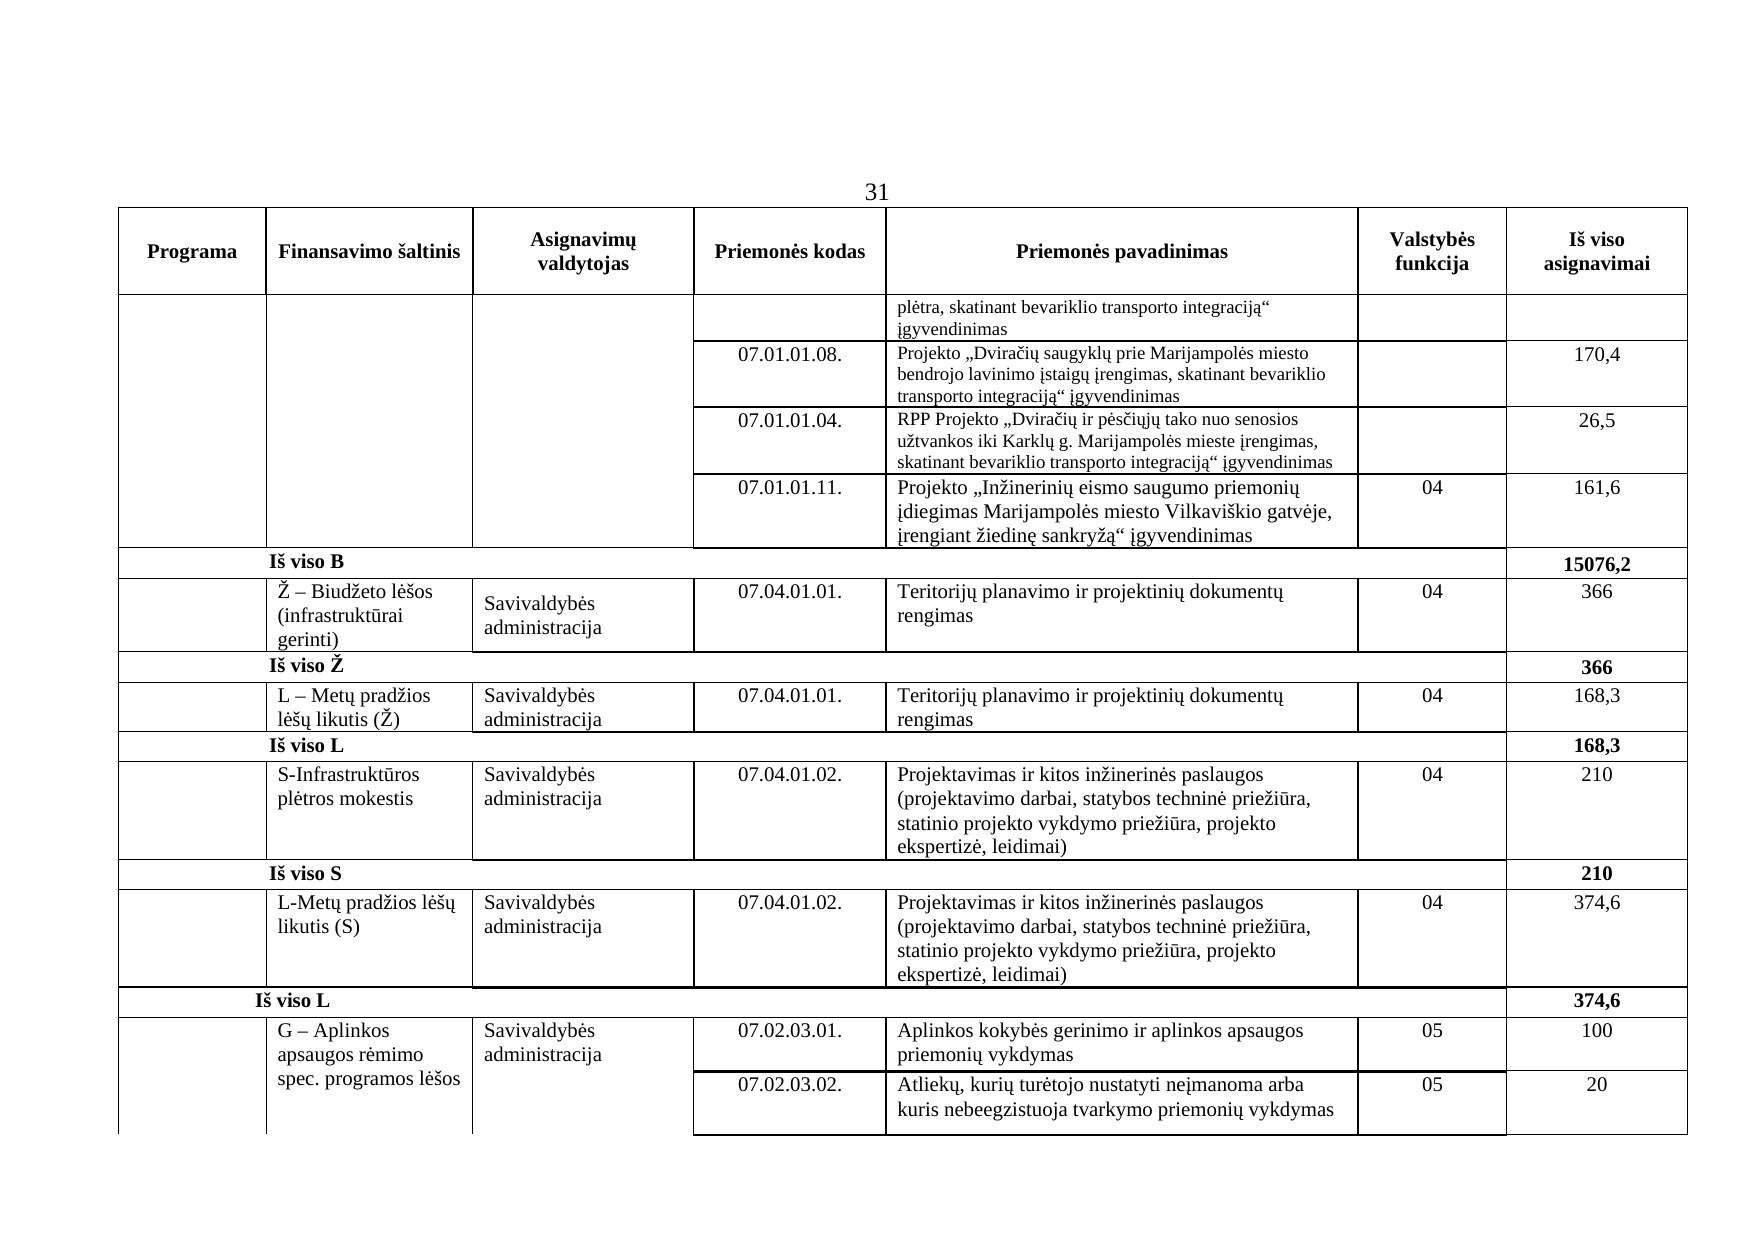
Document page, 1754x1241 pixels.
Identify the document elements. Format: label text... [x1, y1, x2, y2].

table_cell [1359, 408, 1506, 473]
table_header Iš viso asignavimai [1507, 208, 1687, 294]
table_header Programa [119, 208, 265, 294]
table_cell 210 [1507, 860, 1687, 889]
table_cell 05 [1359, 1018, 1506, 1070]
table_cell 07.04.01.01. [695, 683, 885, 731]
table_cell Projektavimas ir kitos inžinerinės paslaugos (projektavimo darbai, statybos techninė priežiūra, statinio projekto vykdymo priežiūra, projekto ekspertizė, leidimai) [887, 762, 1357, 858]
table_cell 15076,2 [1507, 548, 1687, 578]
table_cell [119, 762, 266, 858]
table_cell 07.02.03.02. [694, 1073, 885, 1134]
table_cell Atliekų, kurių turėtojo nustatyti neįmanoma arba kuris nebeegzistuoja tvarkymo priemonių vykdymas [887, 1073, 1357, 1134]
table_cell G – Aplinkos apsaugos rėmimo spec. programos lėšos [267, 1018, 472, 1134]
table_cell 168,3 [1507, 732, 1687, 761]
table_header Priemonės kodas [695, 208, 885, 294]
table_cell 20 [1507, 1071, 1687, 1134]
table_cell [119, 579, 266, 651]
table_cell 366 [1507, 579, 1687, 651]
table_cell 374,6 [1507, 890, 1687, 986]
table_cell [1507, 295, 1687, 339]
table_cell 374,6 [1507, 988, 1687, 1017]
table_cell 168,3 [1507, 683, 1687, 731]
table_header Valstybės funkcija [1359, 208, 1506, 294]
table_cell 07.01.01.08. [694, 342, 885, 406]
table_header Priemonės pavadinimas [887, 208, 1357, 294]
table_cell Projekto „Dviračių saugyklų prie Marijampolės miesto bendrojo lavinimo įstaigų įrengimas, skatinant bevariklio transporto integraciją“ įgyvendinimas [887, 342, 1357, 406]
table_cell Iš viso Ž [119, 652, 1506, 682]
table_cell Ž – Biudžeto lėšos (infrastruktūrai gerinti) [267, 579, 472, 651]
table_cell [119, 890, 266, 986]
table_cell 366 [1507, 652, 1687, 682]
table_cell 04 [1359, 475, 1506, 547]
table_cell [1359, 342, 1506, 406]
table_cell L-Metų pradžios lėšų likutis (S) [267, 890, 472, 986]
table_cell [267, 295, 472, 547]
table_cell Teritorijų planavimo ir projektinių dokumentų rengimas [887, 683, 1357, 731]
table_cell [119, 683, 266, 731]
table_cell Savivaldybės administracija [473, 1018, 693, 1134]
table_cell 04 [1359, 890, 1506, 986]
table_cell plėtra, skatinant bevariklio transporto integraciją“ įgyvendinimas [887, 295, 1357, 339]
table_cell Teritorijų planavimo ir projektinių dokumentų rengimas [887, 579, 1357, 651]
table_cell 07.02.03.01. [694, 1018, 885, 1070]
table_cell Iš viso S [119, 860, 1506, 889]
table_cell Projekto „Inžinerinių eismo saugumo priemonių įdiegimas Marijampolės miesto Vilkaviškio gatvėje, įrengiant žiedinę sankryžą“ įgyvendinimas [887, 475, 1357, 547]
table_cell Iš viso L [119, 988, 1506, 1017]
table_cell Savivaldybės administracija [473, 890, 693, 986]
table_cell [1359, 295, 1506, 339]
table_cell 04 [1359, 579, 1506, 651]
table_cell Savivaldybės administracija [473, 579, 693, 651]
table_cell [119, 295, 266, 547]
table_cell [119, 1018, 266, 1134]
table_cell 04 [1359, 683, 1506, 731]
table_cell RPP Projekto „Dviračių ir pėsčiųjų tako nuo senosios užtvankos iki Karklų g. Marijampolės mieste įrengimas, skatinant bevariklio transporto integraciją“ įgyvendinimas [887, 408, 1357, 473]
table_cell Savivaldybės administracija [473, 683, 693, 731]
table_cell 07.04.01.02. [695, 890, 885, 986]
table_cell 07.04.01.01. [695, 579, 885, 651]
table_cell L – Metų pradžios lėšų likutis (Ž) [267, 683, 472, 731]
table_cell 210 [1507, 762, 1687, 858]
table_cell 161,6 [1507, 474, 1687, 547]
table_cell 100 [1507, 1018, 1687, 1070]
table_cell Iš viso L [119, 732, 1506, 761]
table_cell Iš viso B [119, 548, 1506, 578]
table_cell Aplinkos kokybės gerinimo ir aplinkos apsaugos priemonių vykdymas [887, 1018, 1357, 1070]
table_cell 07.01.01.04. [694, 408, 885, 473]
table_header Asignavimų valdytojas [474, 208, 693, 294]
table_cell 26,5 [1507, 407, 1687, 473]
table_cell 04 [1359, 762, 1506, 858]
table_cell Projektavimas ir kitos inžinerinės paslaugos (projektavimo darbai, statybos techninė priežiūra, statinio projekto vykdymo priežiūra, projekto ekspertizė, leidimai) [887, 890, 1357, 986]
table_cell 05 [1359, 1073, 1506, 1134]
table_cell [473, 295, 693, 547]
table_header Finansavimo šaltinis [267, 208, 472, 294]
table_cell S-Infrastruktūros plėtros mokestis [267, 762, 472, 858]
table_cell 170,4 [1507, 341, 1687, 406]
table_cell 07.01.01.11. [694, 475, 885, 547]
table_cell 07.04.01.02. [695, 762, 885, 858]
table_cell Savivaldybės administracija [473, 762, 693, 858]
table_cell [694, 295, 885, 339]
